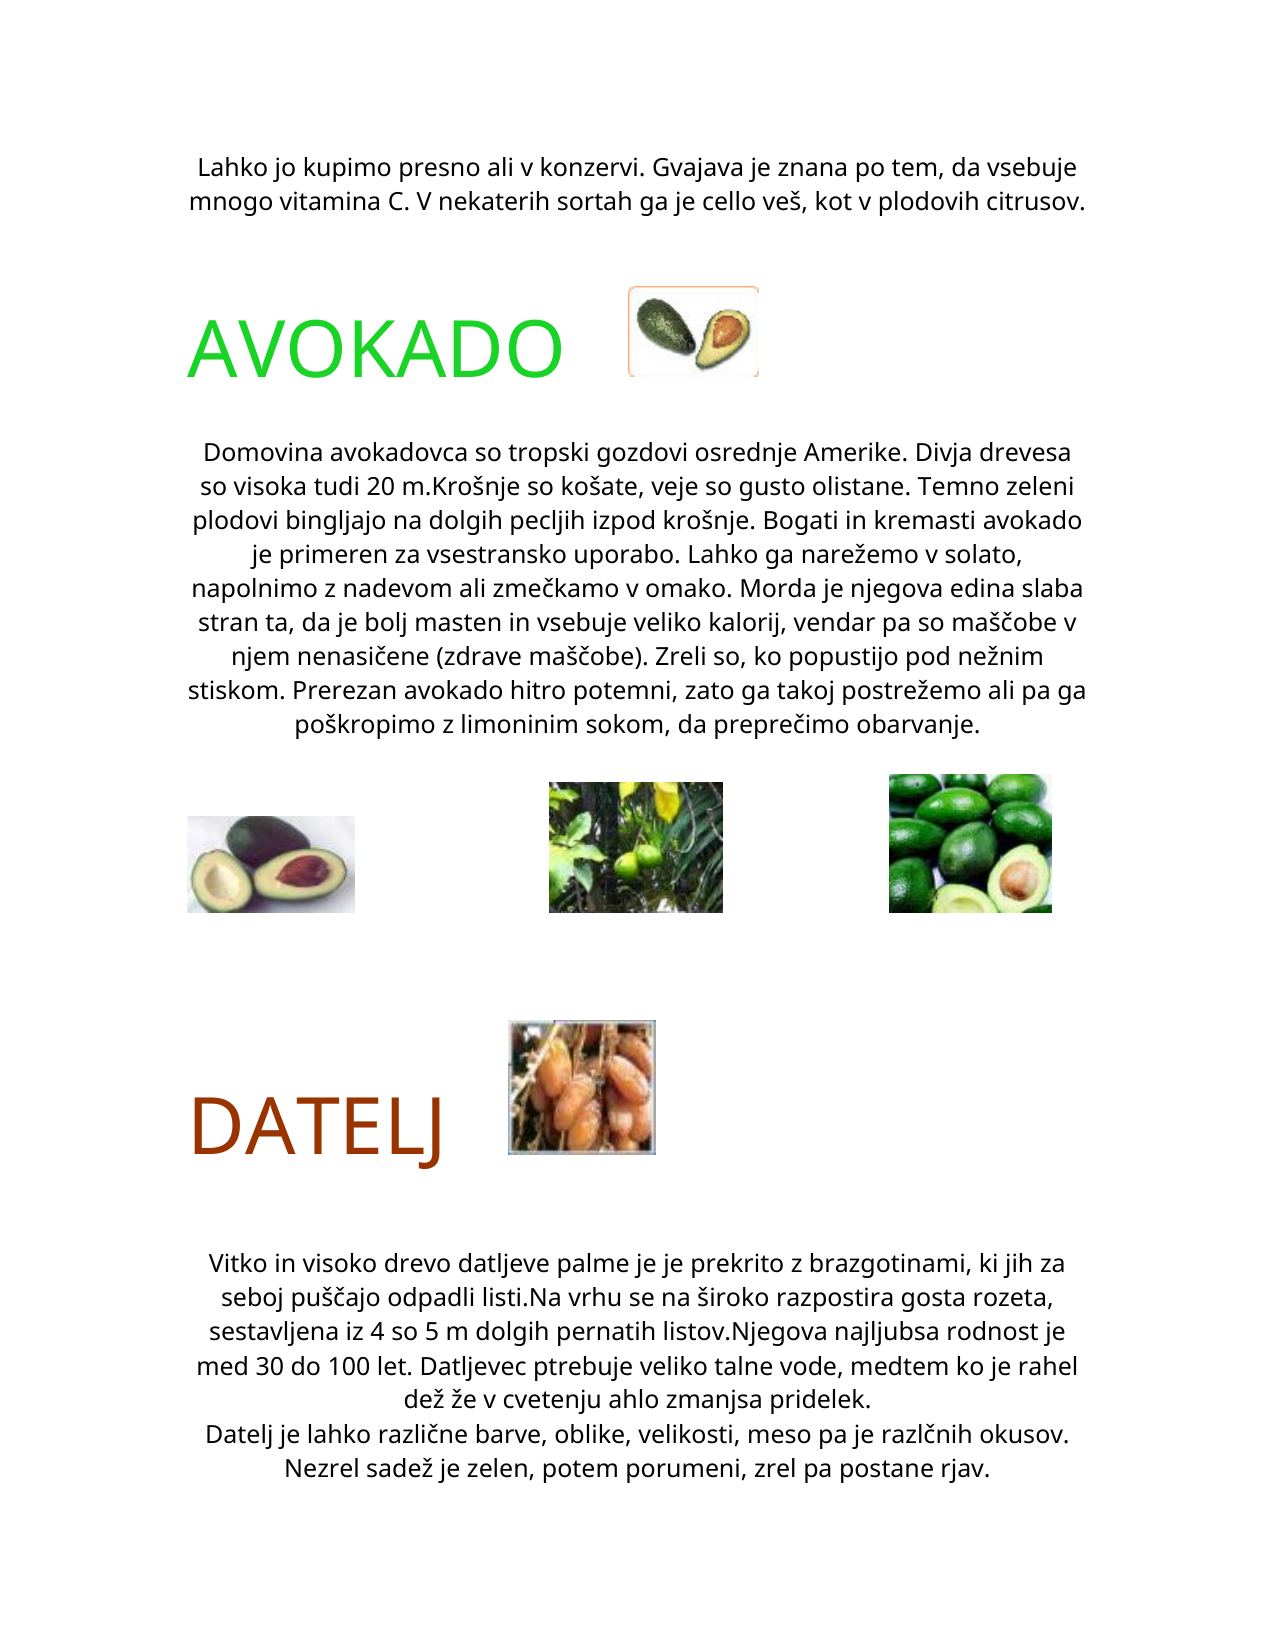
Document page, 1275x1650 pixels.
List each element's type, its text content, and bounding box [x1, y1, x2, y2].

text Datelj je lahko različne barve, oblike, velikosti, meso pa je razlčnih okusov. Nezrel sadež je zelen, potem porumeni, zrel pa postane rjav. [187, 1416, 1087, 1484]
picture [889, 774, 1052, 913]
text Domovina avokadovca so tropski gozdovi osrednje Amerike. Divja drevesa so visoka tudi 20 m.Krošnje so košate, veje so gusto olistane. Temno zeleni plodovi bingljajo na dolgih pecljih izpod krošnje. Bogati in kremasti avokado je primeren za vsestransko uporabo. Lahko ga narežemo v solato, napolnimo z nadevom ali zmečkamo v omako. Morda je njegova edina slaba stran ta, da je bolj masten in vsebuje veliko kalorij, vendar pa so maščobe v njem nenasičene (zdrave maščobe). Zreli so, ko popustijo pod nežnim stiskom. Prerezan avokado hitro potemni, zato ga takoj postrežemo ali pa ga poškropimo z limoninim sokom, da preprečimo obarvanje. [187, 434, 1087, 741]
picture [549, 782, 723, 913]
text DATELJ [187, 1020, 1087, 1178]
picture [187, 816, 355, 913]
picture [628, 286, 759, 377]
picture [508, 1020, 656, 1155]
text Vitko in visoko drevo datljeve palme je je prekrito z brazgotinami, ki jih za seboj puščajo odpadli listi.Na vrhu se na široko razpostira gosta rozeta, sestavljena iz 4 so 5 m dolgih pernatih listov.Njegova najljubsa rodnost je med 30 do 100 let. Datljevec ptrebuje veliko talne vode, medtem ko je rahel dež že v cvetenju ahlo zmanjsa pridelek. [187, 1246, 1087, 1416]
text AVOKADO [187, 286, 1087, 400]
text Lahko jo kupimo presno ali v konzervi. Gvajava je znana po tem, da vsebuje mnogo vitamina C. V nekaterih sortah ga je cello veš, kot v plodovih citrusov. [187, 150, 1087, 218]
